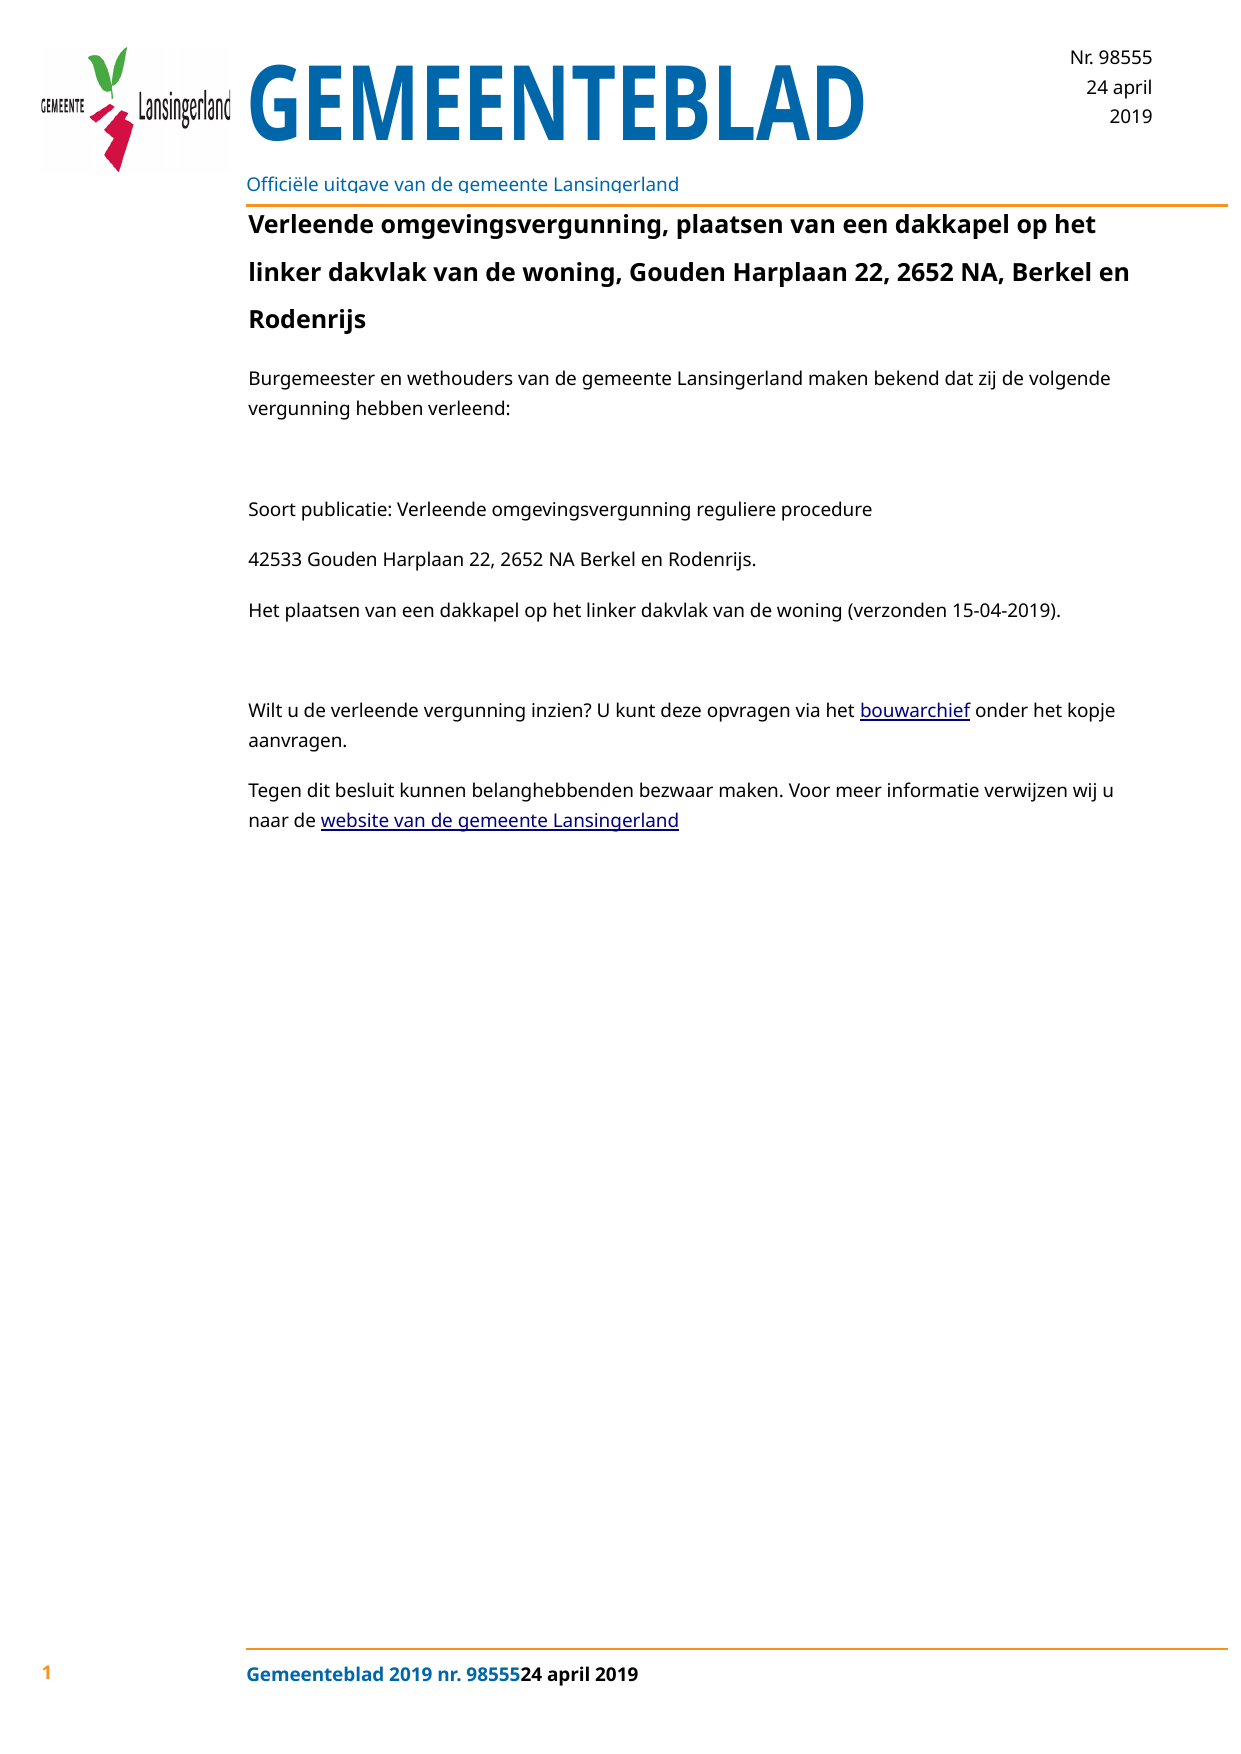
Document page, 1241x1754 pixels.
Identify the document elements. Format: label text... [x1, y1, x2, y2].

text Verleende omgevingsvergunning, plaatsen van een dakkapel op het linker dakvlak van de woning, Gouden Harplaan 22, 2652 NA, Berkel en Rodenrijs [248, 207, 1152, 336]
picture [41, 47, 231, 172]
text Tegen dit besluit kunnen belanghebbenden bezwaar maken. Voor meer informatie verwijzen wij u naar de website van de gemeente Lansingerland [248, 778, 1152, 833]
text Het plaatsen van een dakkapel op het linker dakvlak van de woning (verzonden 15-04-2019). [248, 597, 1152, 622]
text Wilt u de verleende vergunning inzien? U kunt deze opvragen via het bouwarchief onder het kopje aanvragen. [248, 698, 1152, 753]
text Burgemeester en wethouders van de gemeente Lansingerland maken bekend dat zij de volgende vergunning hebben verleend: [248, 366, 1152, 421]
text 42533 Gouden Harplaan 22, 2652 NA Berkel en Rodenrijs. [248, 546, 1152, 572]
text Soort publicatie: Verleende omgevingsvergunning reguliere procedure [248, 496, 1152, 522]
